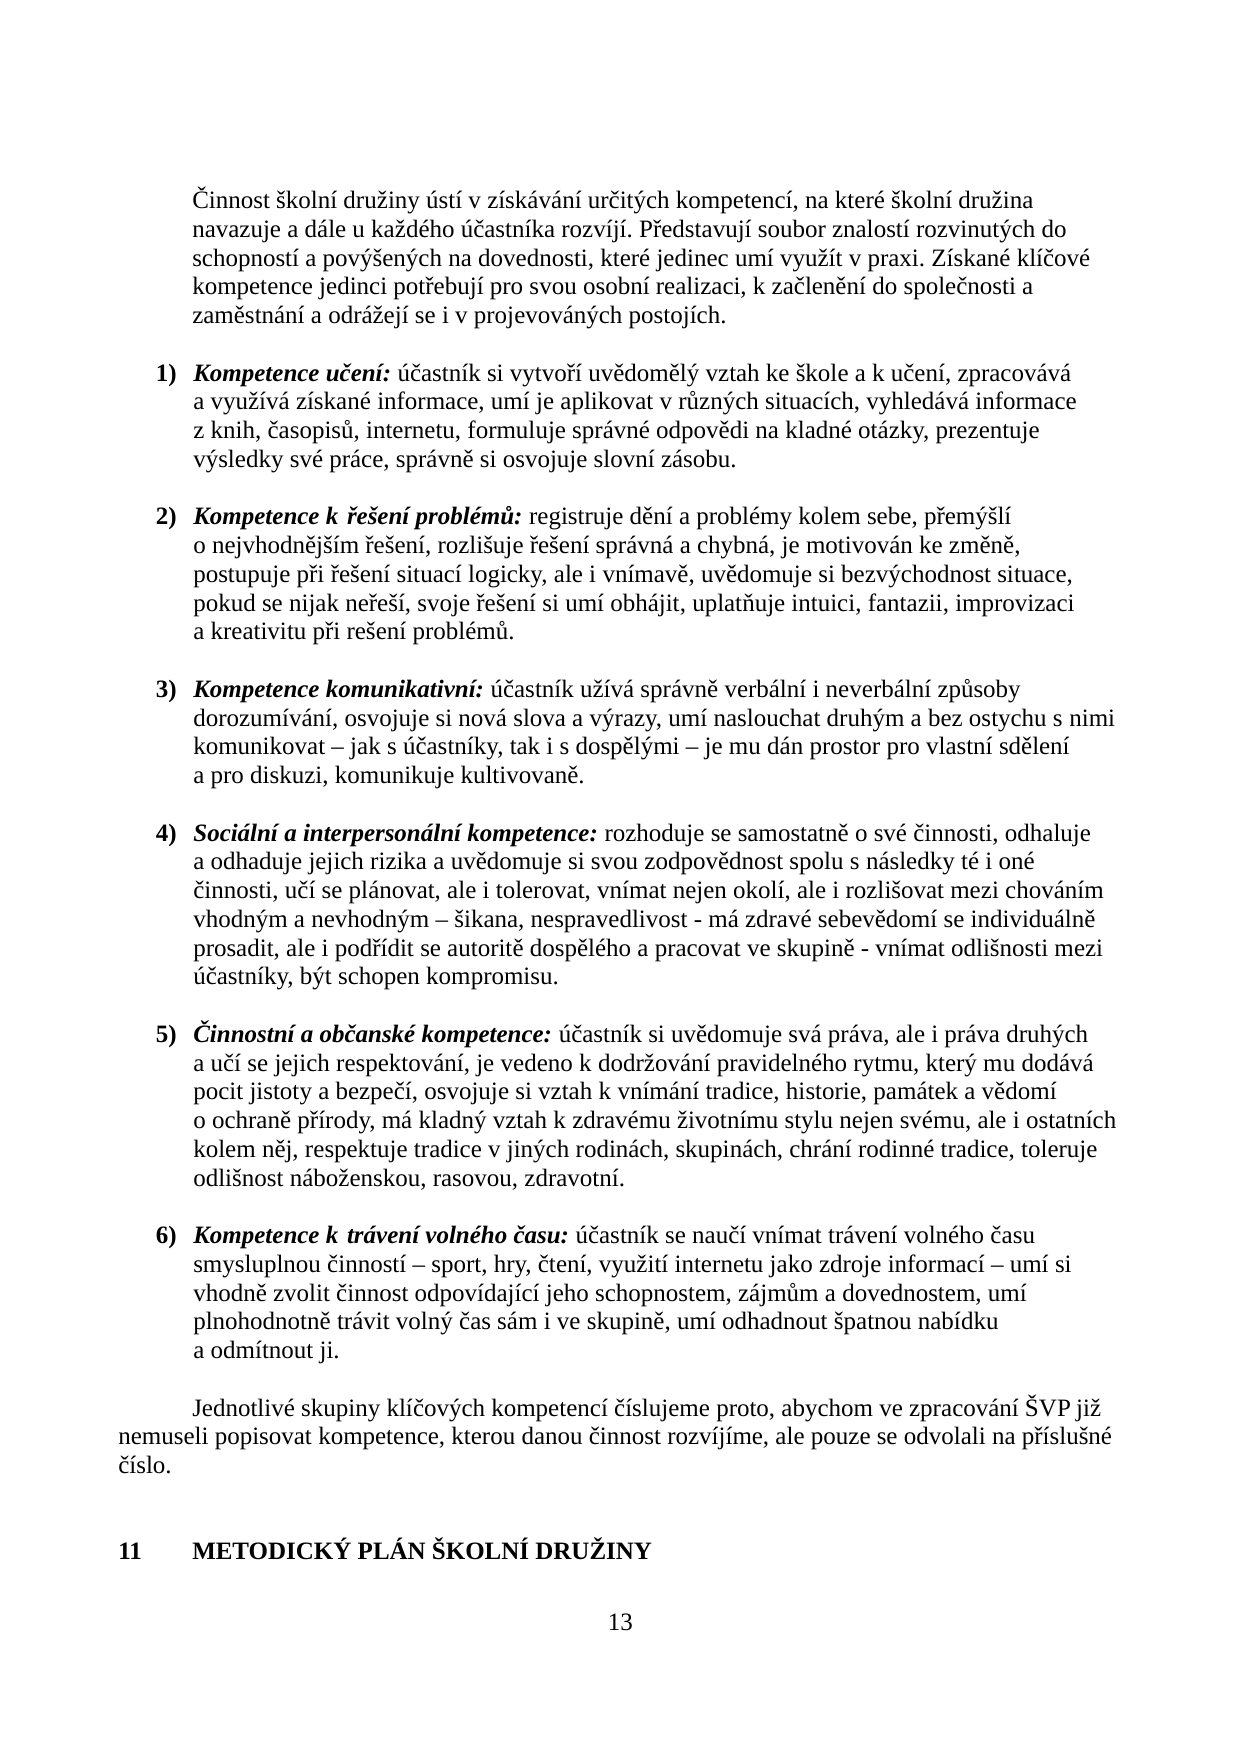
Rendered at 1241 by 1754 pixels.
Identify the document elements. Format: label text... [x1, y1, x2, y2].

text Jednotlivé skupiny klíčových kompetencí číslujeme proto, abychom ve zpracování ŠVP již nemuseli popisovat kompetence, kterou danou činnost rozvíjíme, ale pouze se odvolali na příslušné číslo. [118, 1393, 1122, 1479]
list Sociální a interpersonální kompetence: rozhoduje se samostatně o své činnosti, odhaluje a odhaduje jejich rizika a uvědomuje si svou zodpovědnost spolu s následky té i oné činnosti, učí se plánovat, ale i tolerovat, vnímat nejen okolí, ale i rozlišovat mezi chováním vhodným a nevhodným – šikana, nespravedlivost - má zdravé sebevědomí se individuálně prosadit, ale i podřídit se autoritě dospělého a pracovat ve skupině - vnímat odlišnosti mezi účastníky, být schopen kompromisu. [156, 818, 1122, 990]
list Kompetence komunikativní: účastník užívá správně verbální i neverbální způsoby dorozumívání, osvojuje si nová slova a výrazy, umí naslouchat druhým a bez ostychu s nimi komunikovat – jak s účastníky, tak i s dospělými – je mu dán prostor pro vlastní sdělení a pro diskuzi, komunikuje kultivovaně. [156, 674, 1122, 789]
list Činnostní a občanské kompetence: účastník si uvědomuje svá práva, ale i práva druhých a učí se jejich respektování, je vedeno k dodržování pravidelného rytmu, který mu dodává pocit jistoty a bezpečí, osvojuje si vztah k vnímání tradice, historie, památek a vědomí o ochraně přírody, má kladný vztah k zdravému životnímu stylu nejen svému, ale i ostatních kolem něj, respektuje tradice v jiných rodinách, skupinách, chrání rodinné tradice, toleruje odlišnost náboženskou, rasovou, zdravotní. [156, 1019, 1122, 1191]
text Činnost školní družiny ústí v získávání určitých kompetencí, na které školní družina navazuje a dále u každého účastníka rozvíjí. Představují soubor znalostí rozvinutých do schopností a povýšených na dovednosti, které jedinec umí využít v praxi. Získané klíčové kompetence jedinci potřebují pro svou osobní realizaci, k začlenění do společnosti a zaměstnání a odrážejí se i v projevováných postojích. [118, 185, 1122, 329]
text 11 METODICKÝ PLÁN ŠKOLNÍ DRUŽINY [118, 1536, 1122, 1565]
list Kompetence k trávení volného času: účastník se naučí vnímat trávení volného času smysluplnou činností – sport, hry, čtení, využití internetu jako zdroje informací – umí si vhodně zvolit činnost odpovídající jeho schopnostem, zájmům a dovednostem, umí plnohodnotně trávit volný čas sám i ve skupině, umí odhadnout špatnou nabídku a odmítnout ji. [156, 1220, 1122, 1364]
list Kompetence k řešení problémů: registruje dění a problémy kolem sebe, přemýšlí o nejvhodnějším řešení, rozlišuje řešení správná a chybná, je motivován ke změně, postupuje při řešení situací logicky, ale i vnímavě, uvědomuje si bezvýchodnost situace, pokud se nijak neřeší, svoje řešení si umí obhájit, uplatňuje intuici, fantazii, improvizaci a kreativitu při rešení problémů. [156, 501, 1122, 645]
list Kompetence učení: účastník si vytvoří uvědomělý vztah ke škole a k učení, zpracovává a využívá získané informace, umí je aplikovat v různých situacích, vyhledává informace z knih, časopisů, internetu, formuluje správné odpovědi na kladné otázky, prezentuje výsledky své práce, správně si osvojuje slovní zásobu. [156, 358, 1122, 473]
